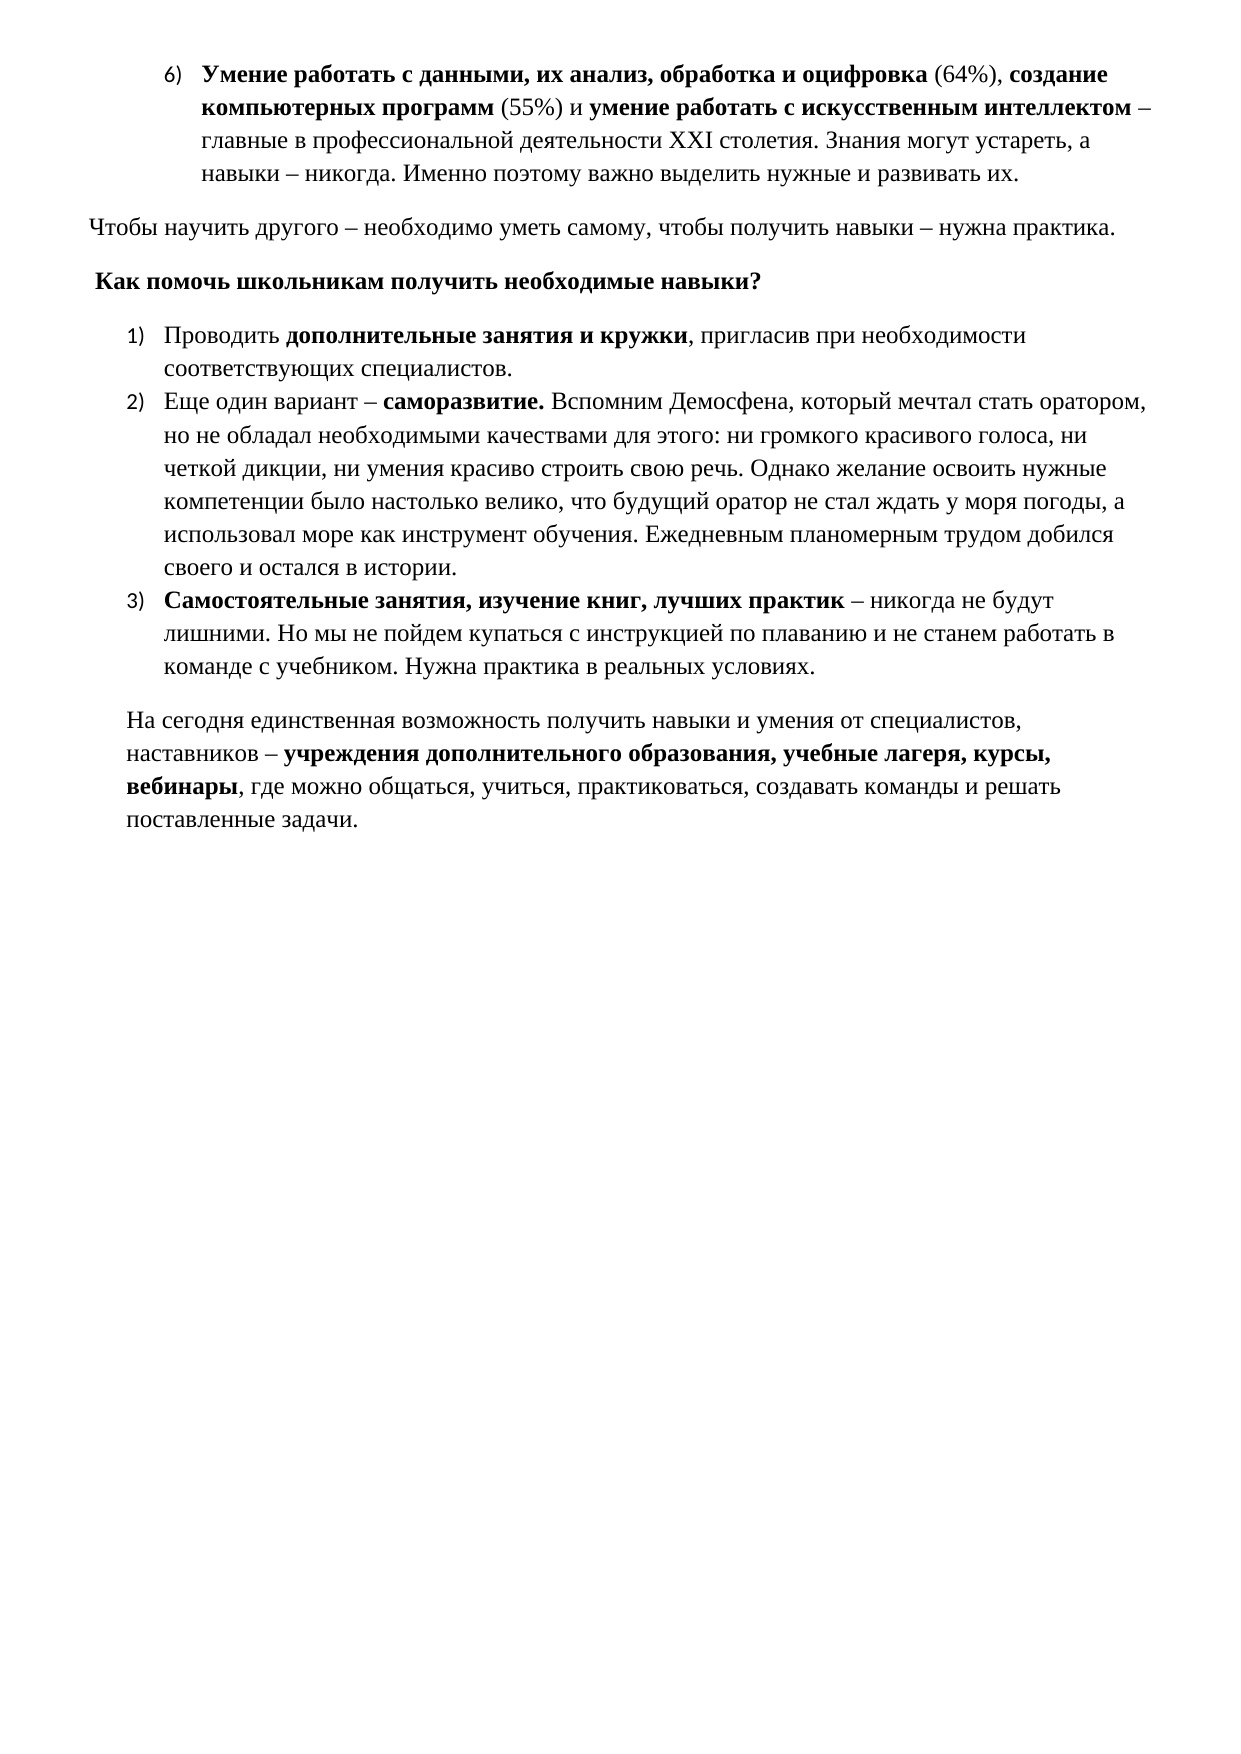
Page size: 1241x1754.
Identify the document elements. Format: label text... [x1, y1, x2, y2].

list Еще один вариант – саморазвитие. Вспомним Демосфена, который мечтал стать оратором, но не обладал необходимыми качествами для этого: ни громкого красивого голоса, ни четкой дикции, ни умения красиво строить свою речь. Однако желание освоить нужные компетенции было настолько велико, что будущий оратор не стал ждать у моря погоды, а использовал море как инструмент обучения. Ежедневным планомерным трудом добился своего и остался в истории. [126, 386, 1152, 581]
list Самостоятельные занятия, изучение книг, лучших практик – никогда не будут лишними. Но мы не пойдем купаться с инструкцией по плаванию и не станем работать в команде с учебником. Нужна практика в реальных условиях. [126, 585, 1152, 680]
list Умение работать с данными, их анализ, обработка и оцифровка (64%), создание компьютерных программ (55%) и умение работать с искусственным интеллектом – главные в профессиональной деятельности XXI столетия. Знания могут устареть, а навыки – никогда. Именно поэтому важно выделить нужные и развивать их. [164, 59, 1152, 187]
text На сегодня единственная возможность получить навыки и умения от специалистов, наставников – учреждения дополнительного образования, учебные лагеря, курсы, вебинары, где можно общаться, учиться, практиковаться, создавать команды и решать поставленные задачи. [126, 705, 1152, 833]
text Чтобы научить другого – необходимо уметь самому, чтобы получить навыки – нужна практика. [89, 212, 1152, 241]
text Как помочь школьникам получить необходимые навыки? [89, 266, 1152, 295]
list Проводить дополнительные занятия и кружки, пригласив при необходимости соответствующих специалистов. [126, 320, 1152, 382]
